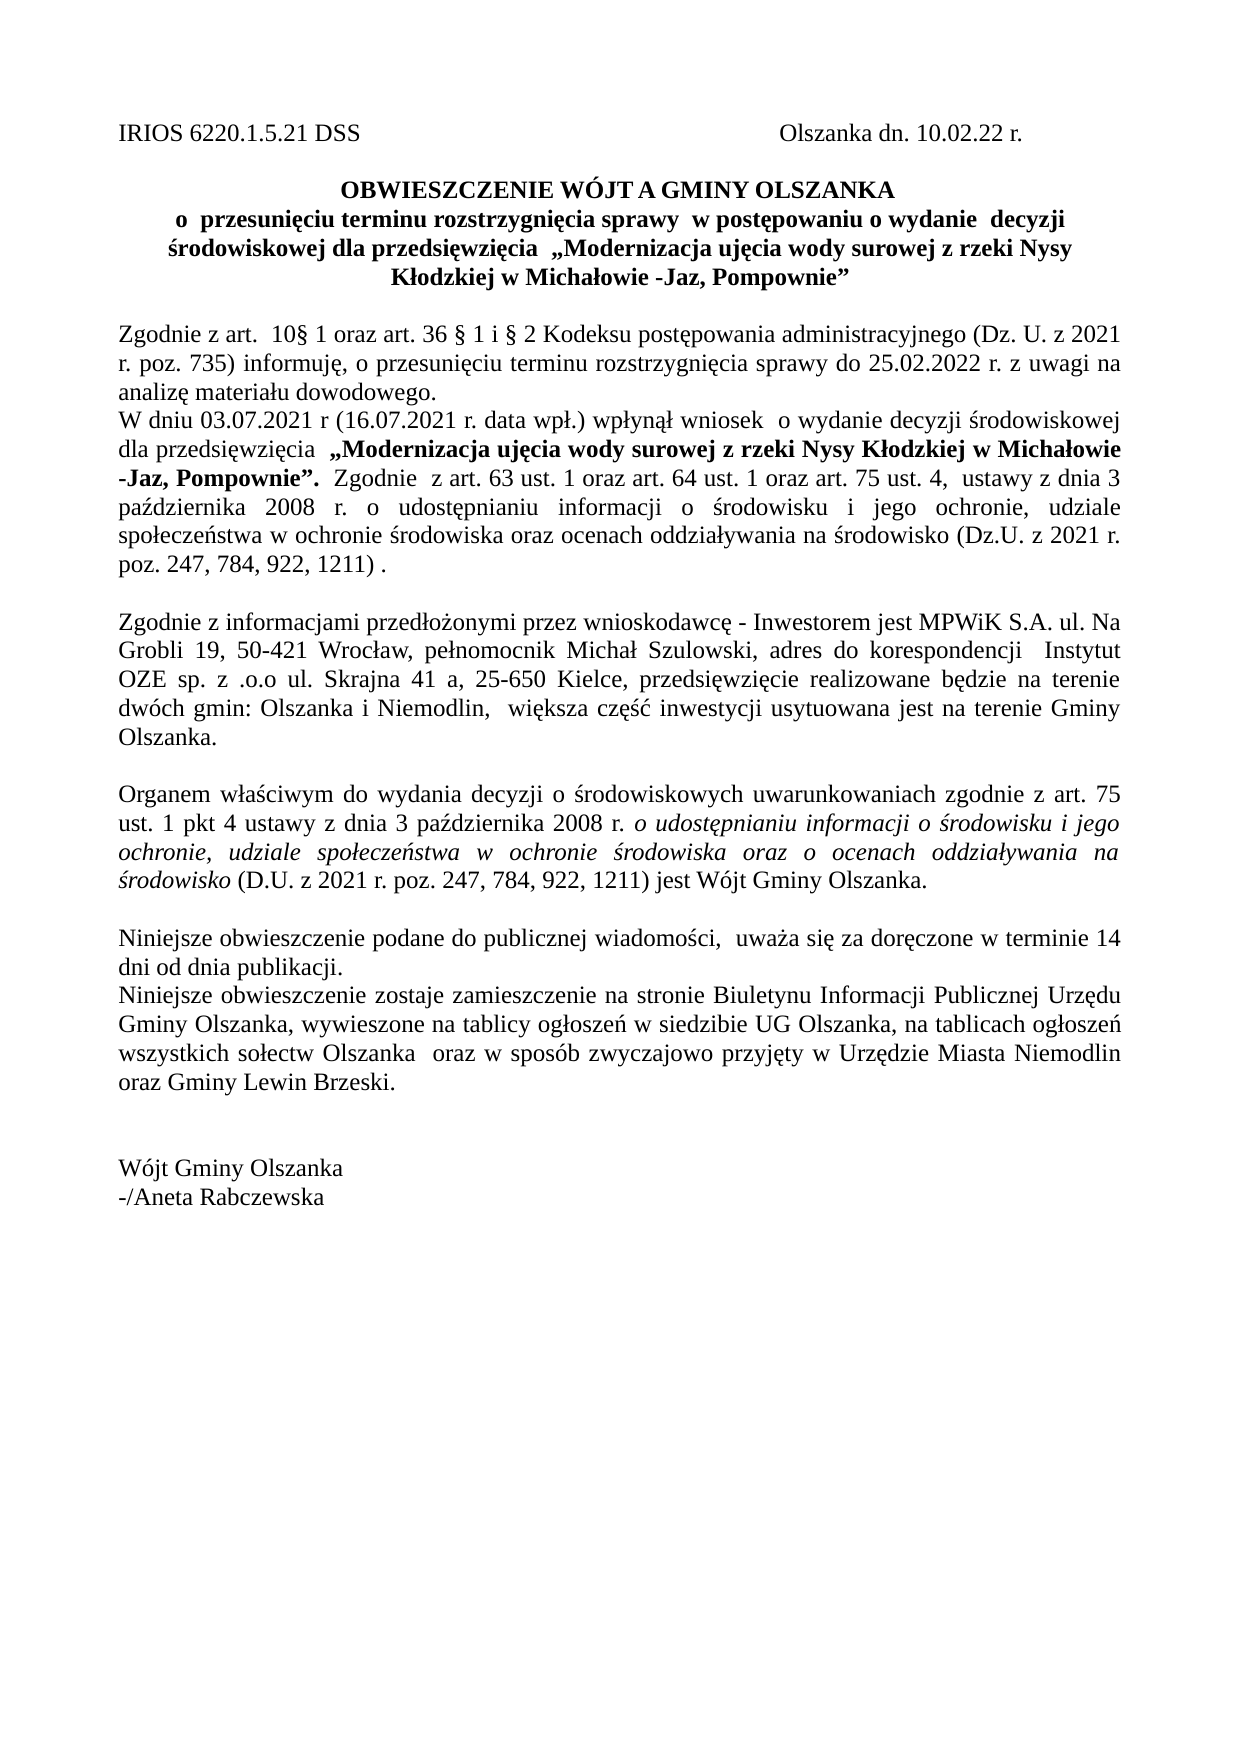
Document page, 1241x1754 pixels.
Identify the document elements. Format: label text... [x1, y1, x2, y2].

text Zgodnie z informacjami przedłożonymi przez wnioskodawcę - Inwestorem jest MPWiK S.A. ul. Na Grobli 19, 50-421 Wrocław, pełnomocnik Michał Szulowski, adres do korespondencji Instytut OZE sp. z .o.o ul. Skrajna 41 a, 25-650 Kielce, przedsięwzięcie realizowane będzie na terenie dwóch gmin: Olszanka i Niemodlin, większa część inwestycji usytuowana jest na terenie Gminy Olszanka. [118, 607, 1122, 751]
text o przesunięciu terminu rozstrzygnięcia sprawy w postępowaniu o wydanie decyzji środowiskowej dla przedsięwzięcia „Modernizacja ujęcia wody surowej z rzeki Nysy Kłodzkiej w Michałowie -Jaz, Pompownie” [118, 204, 1122, 291]
text Niniejsze obwieszczenie zostaje zamieszczenie na stronie Biuletynu Informacji Publicznej Urzędu Gminy Olszanka, wywieszone na tablicy ogłoszeń w siedzibie UG Olszanka, na tablicach ogłoszeń wszystkich sołectw Olszanka oraz w sposób zwyczajowo przyjęty w Urzędzie Miasta Niemodlin oraz Gminy Lewin Brzeski. [118, 981, 1122, 1096]
text W dniu 03.07.2021 r (16.07.2021 r. data wpł.) wpłynął wniosek o wydanie decyzji środowiskowej dla przedsięwzięcia „Modernizacja ujęcia wody surowej z rzeki Nysy Kłodzkiej w Michałowie -Jaz, Pompownie”. Zgodnie z art. 63 ust. 1 oraz art. 64 ust. 1 oraz art. 75 ust. 4, ustawy z dnia 3 października 2008 r. o udostępnianiu informacji o środowisku i jego ochronie, udziale społeczeństwa w ochronie środowiska oraz ocenach oddziaływania na środowisko (Dz.U. z 2021 r. poz. 247, 784, 922, 1211) . [118, 406, 1122, 578]
text Zgodnie z art. 10§ 1 oraz art. 36 § 1 i § 2 Kodeksu postępowania administracyjnego (Dz. U. z 2021 r. poz. 735) informuję, o przesunięciu terminu rozstrzygnięcia sprawy do 25.02.2022 r. z uwagi na analizę materiału dowodowego. [118, 319, 1122, 406]
text OBWIESZCZENIE WÓJT A GMINY OLSZANKA [118, 176, 1122, 204]
text -/Aneta Rabczewska [118, 1182, 1122, 1211]
text Organem właściwym do wydania decyzji o środowiskowych uwarunkowaniach zgodnie z art. 75 ust. 1 pkt 4 ustawy z dnia 3 października 2008 r. o udostępnianiu informacji o środowisku i jego ochronie, udziale społeczeństwa w ochronie środowiska oraz o ocenach oddziaływania na środowisko (D.U. z 2021 r. poz. 247, 784, 922, 1211) jest Wójt Gminy Olszanka. [118, 779, 1122, 894]
text Niniejsze obwieszczenie podane do publicznej wiadomości, uważa się za doręczone w terminie 14 dni od dnia publikacji. [118, 923, 1122, 981]
text IRIOS 6220.1.5.21 DSS Olszanka dn. 10.02.22 r. [118, 118, 1122, 147]
text Wójt Gminy Olszanka [118, 1153, 1122, 1182]
